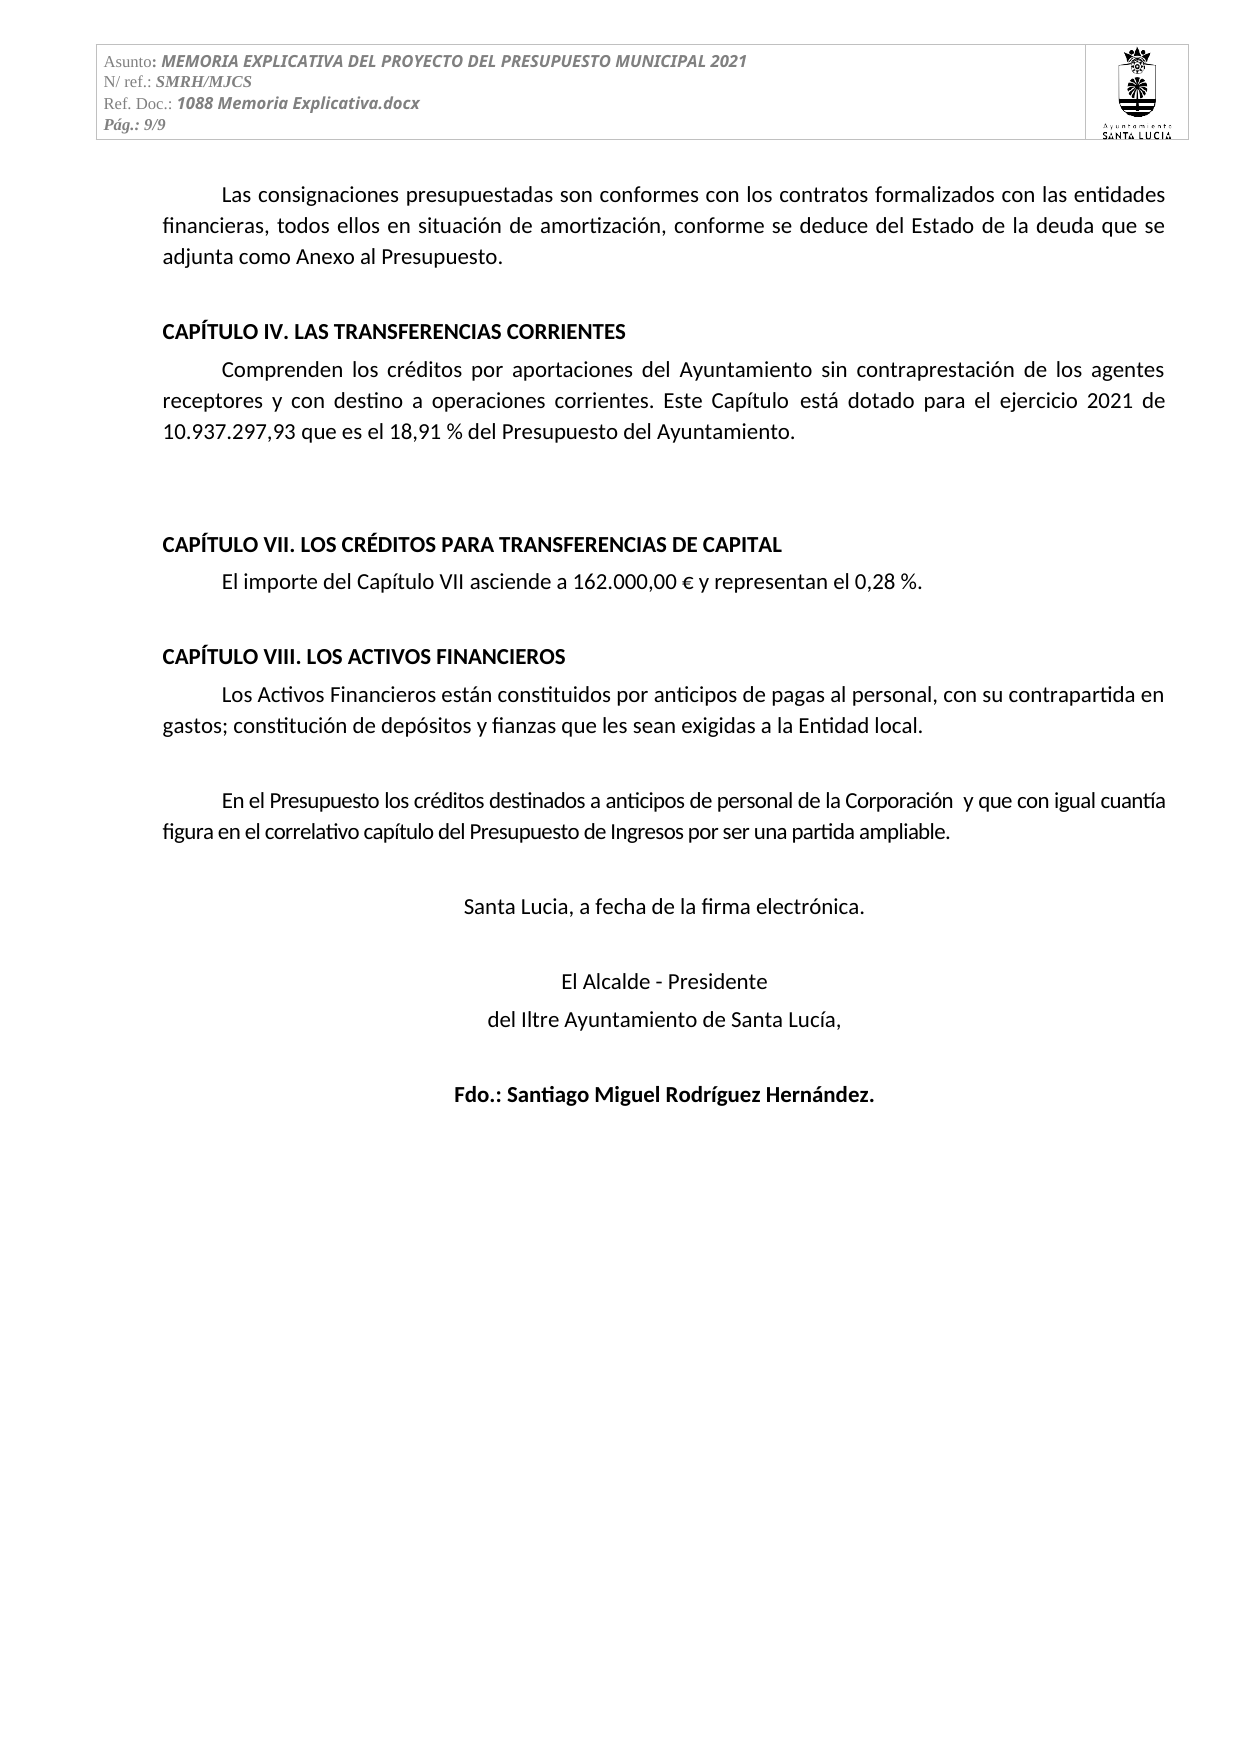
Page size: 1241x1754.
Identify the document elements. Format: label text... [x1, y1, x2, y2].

text Las consignaciones presupuestadas son conformes con los contratos formalizados con las entidades financieras, todos ellos en situación de amortización, conforme se deduce del Estado de la deuda que se adjunta como Anexo al Presupuesto. [162, 177, 1166, 271]
text En el Presupuesto los créditos destinados a anticipos de personal de la Corporación y que con igual cuantía figura en el correlativo capítulo del Presupuesto de Ingresos por ser una partida ampliable. [162, 783, 1167, 846]
text CAPÍTULO VIII. LOS ACTIVOS FINANCIEROS [162, 640, 1167, 671]
text Santa Lucia, a fecha de la firma electrónica. [162, 890, 1167, 921]
text CAPÍTULO IV. LAS TRANSFERENCIAS CORRIENTES [162, 315, 1166, 346]
text El Alcalde - Presidente [162, 965, 1167, 996]
text Los Activos Financieros están constituidos por anticipos de pagas al personal, con su contrapartida en gastos; constitución de depósitos y fianzas que les sean exigidas a la Entidad local. [162, 677, 1167, 740]
text del Iltre Ayuntamiento de Santa Lucía, [162, 1002, 1167, 1033]
text Comprenden los créditos por aportaciones del Ayuntamiento sin contraprestación de los agentes receptores y con destino a operaciones corrientes. Este Capítulo está dotado para el ejercicio 2021 de 10.937.297,93 que es el 18,91 % del Presupuesto del Ayuntamiento. [162, 352, 1166, 446]
text El importe del Capítulo VII asciende a 162.000,00 € y representan el 0,28 %. [162, 565, 1167, 596]
text Fdo.: Santiago Miguel Rodríguez Hernández. [162, 1077, 1166, 1108]
text CAPÍTULO VII. LOS CRÉDITOS PARA TRANSFERENCIAS DE CAPITAL [162, 527, 1167, 558]
